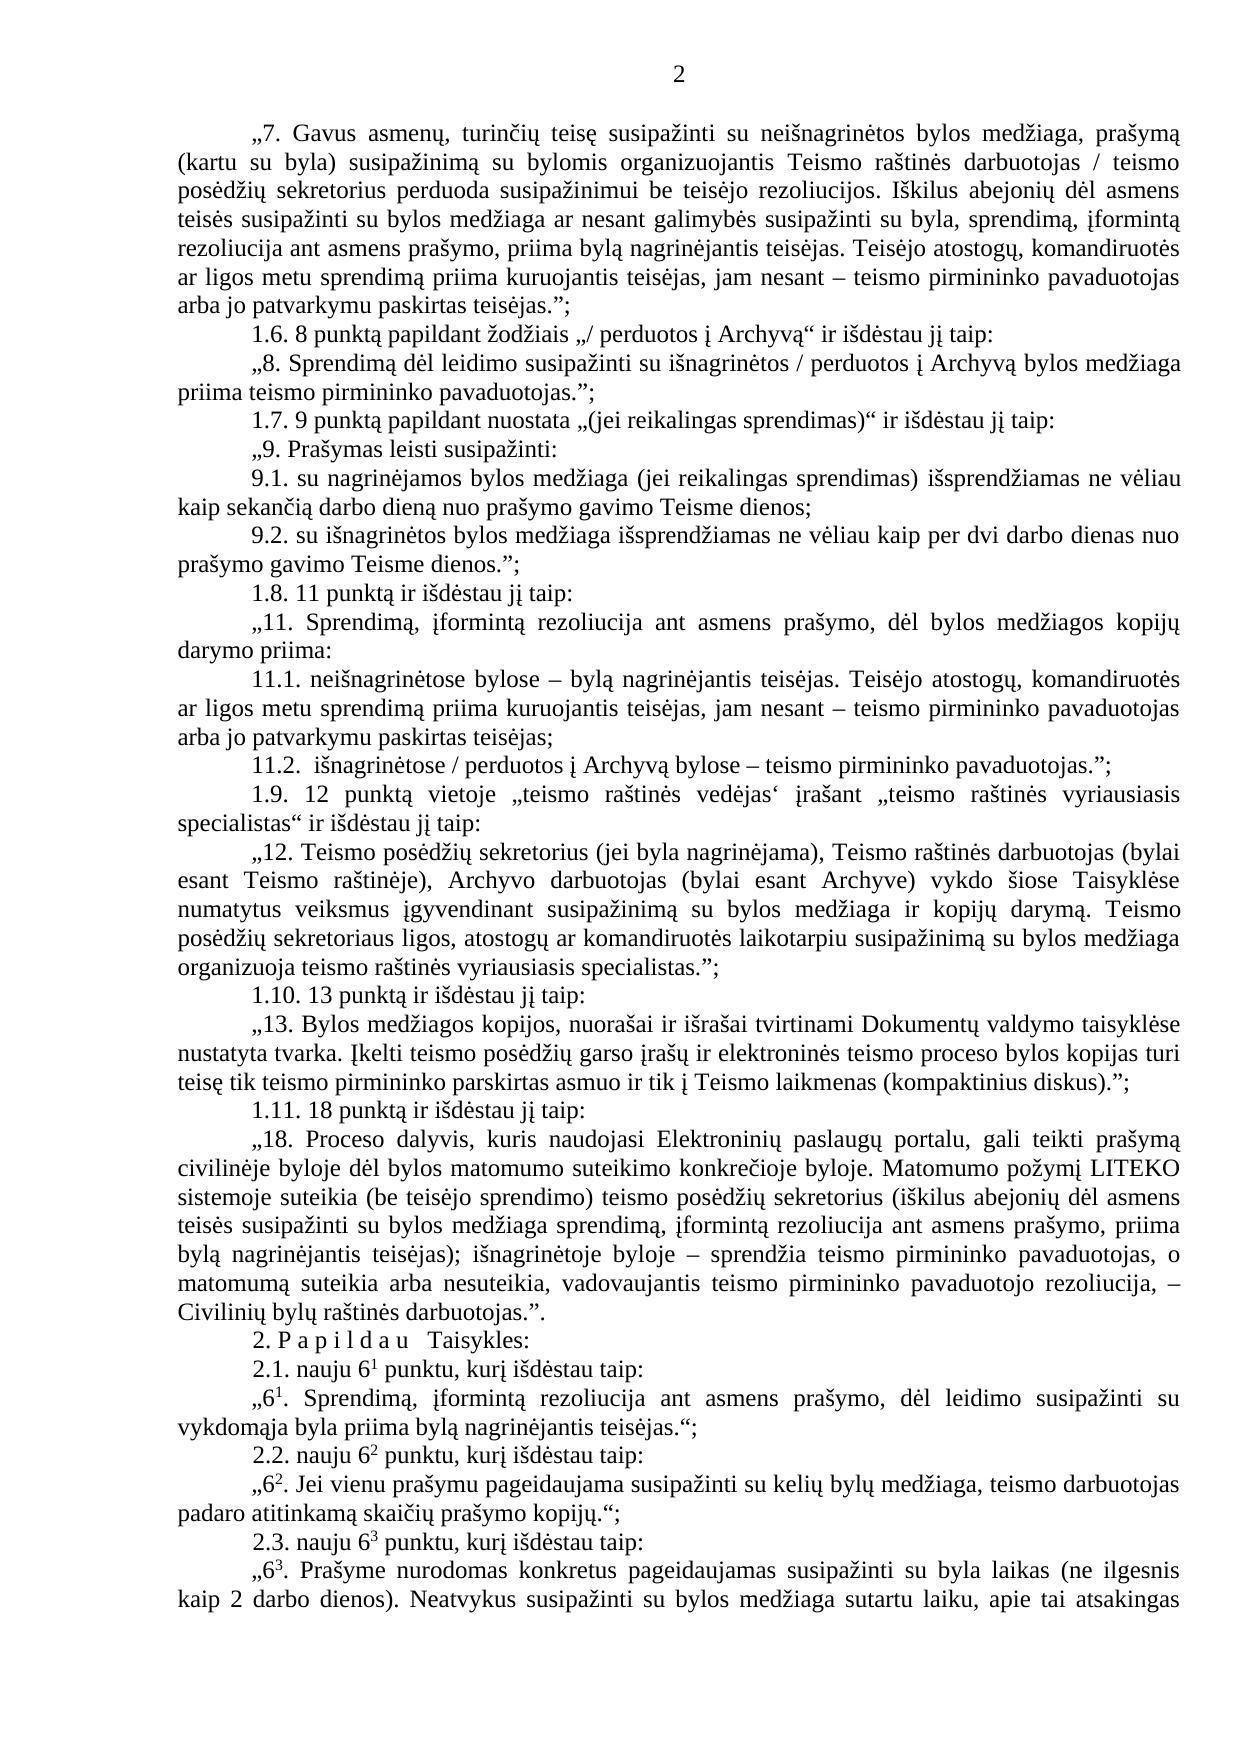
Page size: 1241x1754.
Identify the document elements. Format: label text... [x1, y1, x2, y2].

text „11. Sprendimą, įformintą rezoliucija ant asmens prašymo, dėl bylos medžiagos kopijų darymo priima: [177, 607, 1181, 664]
text „63. Prašyme nurodomas konkretus pageidaujamas susipažinti su byla laikas (ne ilgesnis kaip 2 darbo dienos). Neatvykus susipažinti su bylos medžiaga sutartu laiku, apie tai atsakingas [177, 1556, 1181, 1613]
text 1.9. 12 punktą vietoje „teismo raštinės vedėjas‘ įrašant „teismo raštinės vyriausiasis specialistas“ ir išdėstau jį taip: [177, 779, 1181, 837]
text „8. Sprendimą dėl leidimo susipažinti su išnagrinėtos / perduotos į Archyvą bylos medžiaga priima teismo pirmininko pavaduotojas.”; [177, 348, 1181, 406]
text „7. Gavus asmenų, turinčių teisę susipažinti su neišnagrinėtos bylos medžiaga, prašymą (kartu su byla) susipažinimą su bylomis organizuojantis Teismo raštinės darbuotojas / teismo posėdžių sekretorius perduoda susipažinimui be teisėjo rezoliucijos. Iškilus abejonių dėl asmens teisės susipažinti su bylos medžiaga ar nesant galimybės susipažinti su byla, sprendimą, įformintą rezoliucija ant asmens prašymo, priima bylą nagrinėjantis teisėjas. Teisėjo atostogų, komandiruotės ar ligos metu sprendimą priima kuruojantis teisėjas, jam nesant – teismo pirmininko pavaduotojas arba jo patvarkymu paskirtas teisėjas.”; [177, 118, 1181, 319]
text 11.2. išnagrinėtose / perduotos į Archyvą bylose – teismo pirmininko pavaduotojas.”; [177, 751, 1181, 779]
text 2. P a p i l d a u Taisykles: [177, 1326, 1181, 1354]
text 2.2. nauju 62 punktu, kurį išdėstau taip: [177, 1441, 1181, 1469]
text 2.3. nauju 63 punktu, kurį išdėstau taip: [177, 1527, 1181, 1556]
text „62. Jei vienu prašymu pageidaujama susipažinti su kelių bylų medžiaga, teismo darbuotojas padaro atitinkamą skaičių prašymo kopijų.“; [177, 1469, 1181, 1527]
text 1.8. 11 punktą ir išdėstau jį taip: [177, 578, 1181, 607]
text 1.11. 18 punktą ir išdėstau jį taip: [177, 1096, 1181, 1124]
text 9.1. su nagrinėjamos bylos medžiaga (jei reikalingas sprendimas) išsprendžiamas ne vėliau kaip sekančią darbo dieną nuo prašymo gavimo Teisme dienos; [177, 463, 1181, 521]
text 1.7. 9 punktą papildant nuostata „(jei reikalingas sprendimas)“ ir išdėstau jį taip: [177, 406, 1181, 434]
text 1.6. 8 punktą papildant žodžiais „/ perduotos į Archyvą“ ir išdėstau jį taip: [177, 319, 1181, 348]
text „13. Bylos medžiagos kopijos, nuorašai ir išrašai tvirtinami Dokumentų valdymo taisyklėse nustatyta tvarka. Įkelti teismo posėdžių garso įrašų ir elektroninės teismo proceso bylos kopijas turi teisę tik teismo pirmininko parskirtas asmuo ir tik į Teismo laikmenas (kompaktinius diskus).”; [177, 1009, 1181, 1096]
text 2.1. nauju 61 punktu, kurį išdėstau taip: [177, 1354, 1181, 1383]
text „9. Prašymas leisti susipažinti: [177, 434, 1181, 463]
text 11.1. neišnagrinėtose bylose – bylą nagrinėjantis teisėjas. Teisėjo atostogų, komandiruotės ar ligos metu sprendimą priima kuruojantis teisėjas, jam nesant – teismo pirmininko pavaduotojas arba jo patvarkymu paskirtas teisėjas; [177, 664, 1181, 751]
text „12. Teismo posėdžių sekretorius (jei byla nagrinėjama), Teismo raštinės darbuotojas (bylai esant Teismo raštinėje), Archyvo darbuotojas (bylai esant Archyve) vykdo šiose Taisyklėse numatytus veiksmus įgyvendinant susipažinimą su bylos medžiaga ir kopijų darymą. Teismo posėdžių sekretoriaus ligos, atostogų ar komandiruotės laikotarpiu susipažinimą su bylos medžiaga organizuoja teismo raštinės vyriausiasis specialistas.”; [177, 837, 1181, 981]
text 9.2. su išnagrinėtos bylos medžiaga išsprendžiamas ne vėliau kaip per dvi darbo dienas nuo prašymo gavimo Teisme dienos.”; [177, 521, 1181, 578]
text 1.10. 13 punktą ir išdėstau jį taip: [177, 981, 1181, 1009]
text „18. Proceso dalyvis, kuris naudojasi Elektroninių paslaugų portalu, gali teikti prašymą civilinėje byloje dėl bylos matomumo suteikimo konkrečioje byloje. Matomumo požymį LITEKO sistemoje suteikia (be teisėjo sprendimo) teismo posėdžių sekretorius (iškilus abejonių dėl asmens teisės susipažinti su bylos medžiaga sprendimą, įformintą rezoliucija ant asmens prašymo, priima bylą nagrinėjantis teisėjas); išnagrinėtoje byloje – sprendžia teismo pirmininko pavaduotojas, o matomumą suteikia arba nesuteikia, vadovaujantis teismo pirmininko pavaduotojo rezoliucija, – Civilinių bylų raštinės darbuotojas.”. [177, 1124, 1181, 1326]
text „61. Sprendimą, įformintą rezoliucija ant asmens prašymo, dėl leidimo susipažinti su vykdomąja byla priima bylą nagrinėjantis teisėjas.“; [177, 1383, 1181, 1441]
